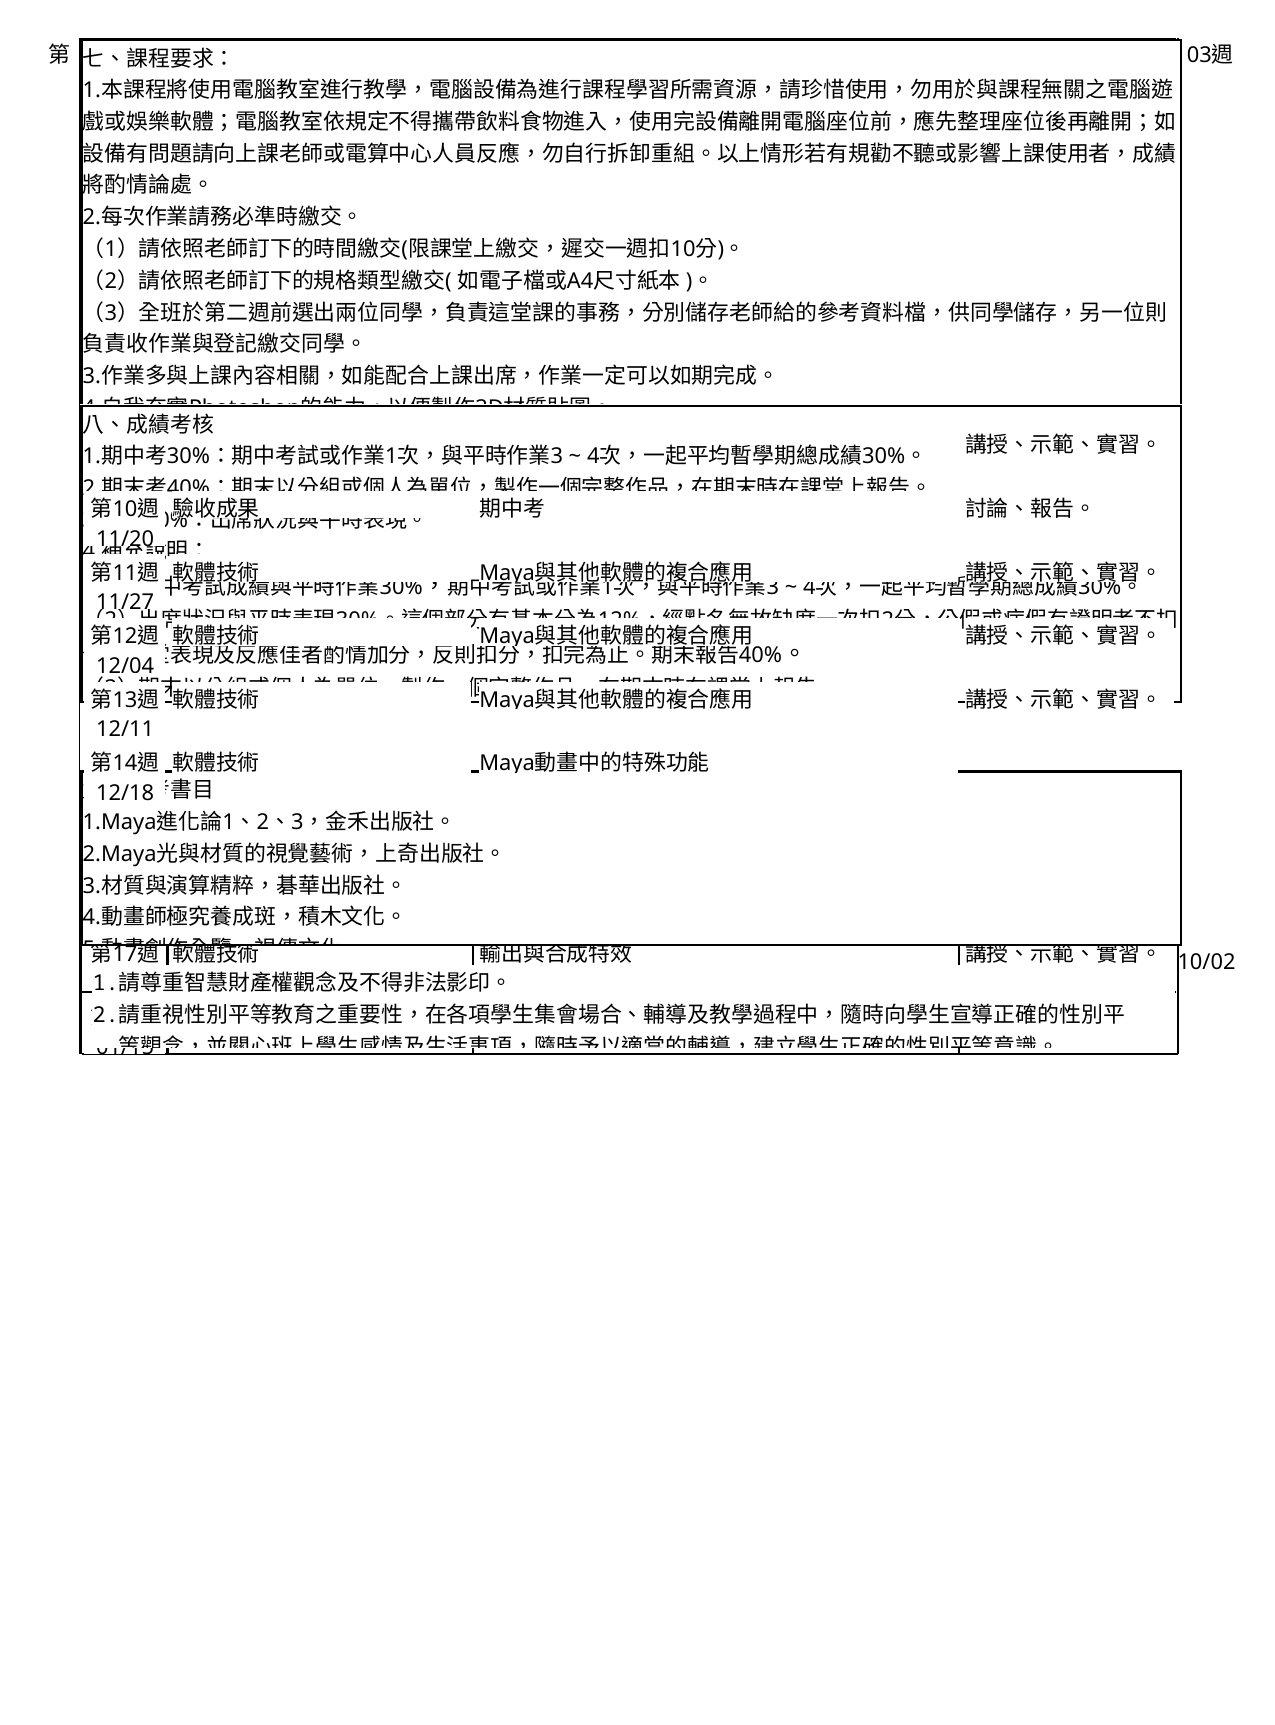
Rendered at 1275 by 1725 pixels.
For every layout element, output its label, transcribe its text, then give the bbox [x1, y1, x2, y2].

text 軟體技術 [172, 618, 471, 646]
text 第 [37, 37, 81, 69]
text 2.每次作業請務必準時繳交。 [83, 197, 1180, 229]
text （2）出席狀況與平時表現30%。這個部分有基本分為12%，經點名無故缺席一次扣2分，公假或病假有證明者不扣分；課堂表現及反應佳者酌情加分，反則扣分，扣完為止。期末報告40%。 [150, 599, 1180, 667]
text 第14週 [84, 745, 165, 777]
text 輸出與合成特效 [485, 946, 519, 963]
text 4.補充說明： [162, 531, 1180, 563]
text 4.動畫師極究養成斑，積木文化。 [83, 897, 1180, 929]
text 講授、示範、實習。 [990, 946, 1174, 963]
text 軟體技術 [172, 682, 471, 709]
text 軟體技術 [220, 948, 229, 963]
text 講授、示範、實習。 [965, 554, 1174, 582]
text Maya與其他軟體的複合應用 [479, 554, 958, 582]
text 3.作業多與上課內容相關，如能配合上課出席，作業一定可以如期完成。 [83, 356, 1180, 388]
text 七、課程要求： [83, 41, 1180, 70]
text 3.其他30%：出席狀況與平時表現。 [165, 500, 1180, 531]
text 第11週 [84, 554, 165, 586]
text 輸出與合成特效 [580, 946, 593, 963]
text 軟體技術 [172, 554, 471, 582]
text 第17週 [84, 946, 165, 967]
text 12/18 [84, 777, 165, 800]
text 10/02 [37, 69, 79, 976]
text 4.補充說明： [137, 546, 157, 554]
text 驗收成果 [172, 491, 471, 518]
text 九、參考書目 [83, 773, 1180, 802]
text 講授、示範、實習。 [965, 427, 1174, 455]
text 講授、示範、實習。 [965, 682, 1174, 709]
text 輸出與合成特效 [513, 946, 530, 963]
text 10/02 [1179, 69, 1237, 976]
text 12/04 [84, 650, 165, 673]
text 八、成績考核 [83, 407, 1180, 436]
text 第18週 [84, 999, 92, 1031]
text 軟體技術 [172, 946, 177, 963]
text 軟體技術 [248, 946, 471, 963]
text （3）全班於第二週前選出兩位同學，負責這堂課的事務，分別儲存老師給的參考資料檔，供同學儲存，另一位則負責收作業與登記繳交同學。 [83, 292, 1180, 356]
text Maya與其他軟體的複合應用 [479, 682, 958, 709]
text 輸出與合成特效 [526, 946, 584, 963]
text 軟體技術 [231, 946, 247, 963]
text 11/20 [84, 523, 165, 546]
text （1）請依照老師訂下的時間繳交(限課堂上繳交，遲交一週扣10分)。 [83, 229, 1180, 261]
text 4.自我充實Photoshop的能力，以便製作3D材質貼圖。 [83, 388, 1180, 404]
text 1.Maya進化論1、2、3，金禾出版社。 [83, 802, 1180, 834]
text 1.請尊重智慧財產權觀念及不得非法影印。 [92, 965, 1175, 997]
text 3.材質與演算精粹，碁華出版社。 [83, 866, 1180, 897]
text 輸出與合成特效 [604, 946, 958, 963]
text 軟體技術 [172, 745, 471, 773]
text 12/11 [84, 713, 165, 737]
text 軟體技術 [179, 946, 201, 963]
text 10/02 [474, 946, 958, 965]
text 第10週 [84, 491, 165, 523]
text 1.本課程將使用電腦教室進行教學，電腦設備為進行課程學習所需資源，請珍惜使用，勿用於與課程無關之電腦遊戲或娛樂軟體；電腦教室依規定不得攜帶飲料食物進入，使用完設備離開電腦座位前，應先整理座位後再離開；如設備有問題請向上課老師或電算中心人員反應，勿自行拆卸重組。以上情形若有規勸不聽或影響上課使用者，成績將酌情論處。 [83, 70, 1180, 197]
text 11/27 [84, 586, 165, 609]
text 1.期中考30%：期中考試或作業1次，與平時作業3 ~ 4次，一起平均暫學期總成績30%。 [83, 436, 1180, 468]
text 軟體技術 [201, 946, 220, 963]
text （2）請依照老師訂下的規格類型繳交( 如電子檔或A4尺寸紙本 )。 [83, 261, 1180, 292]
text （3）期末以分組或個人為單位，製作一個完整作品，在期末時在課堂上報告。 [83, 667, 1180, 701]
text 2.期末考40%：期末以分組或個人為單位，製作一個完整作品，在期末時在課堂上報告。 [83, 468, 1180, 500]
text 5.動畫創作全覽，視傳文化。 [83, 929, 1180, 944]
text 10/02 [169, 946, 472, 965]
text 等觀念，並關心班上學生感情及生活事項，隨時予以適當的輔導，建立學生正確的性別平等意識。 [92, 1029, 1175, 1048]
text 01/08 [84, 967, 92, 991]
text 第13週 [84, 682, 165, 713]
text 01/15 [84, 1031, 100, 1054]
text 第12週 [84, 618, 165, 650]
text Maya與其他軟體的複合應用 [479, 618, 958, 646]
text 2.Maya光與材質的視覺藝術，上奇出版社。 [83, 834, 1180, 866]
text Maya動畫中的特殊功能 [479, 745, 958, 773]
text （1）期中考試成績與平時作業30%，期中考試或作業1次，與平時作業3 ~ 4次，一起平均暫學期總成績30%。 [165, 563, 1180, 599]
text 10/02 [960, 946, 1177, 976]
text 期中考 [479, 491, 958, 518]
text 討論、報告。 [965, 491, 1174, 518]
text 講授、示範、實習。 [965, 618, 1174, 646]
text 2.請重視性別平等教育之重要性，在各項學生集會場合、輔導及教學過程中，隨時向學生宣導正確的性別平 [92, 997, 1175, 1029]
text 03週 [1179, 37, 1237, 69]
